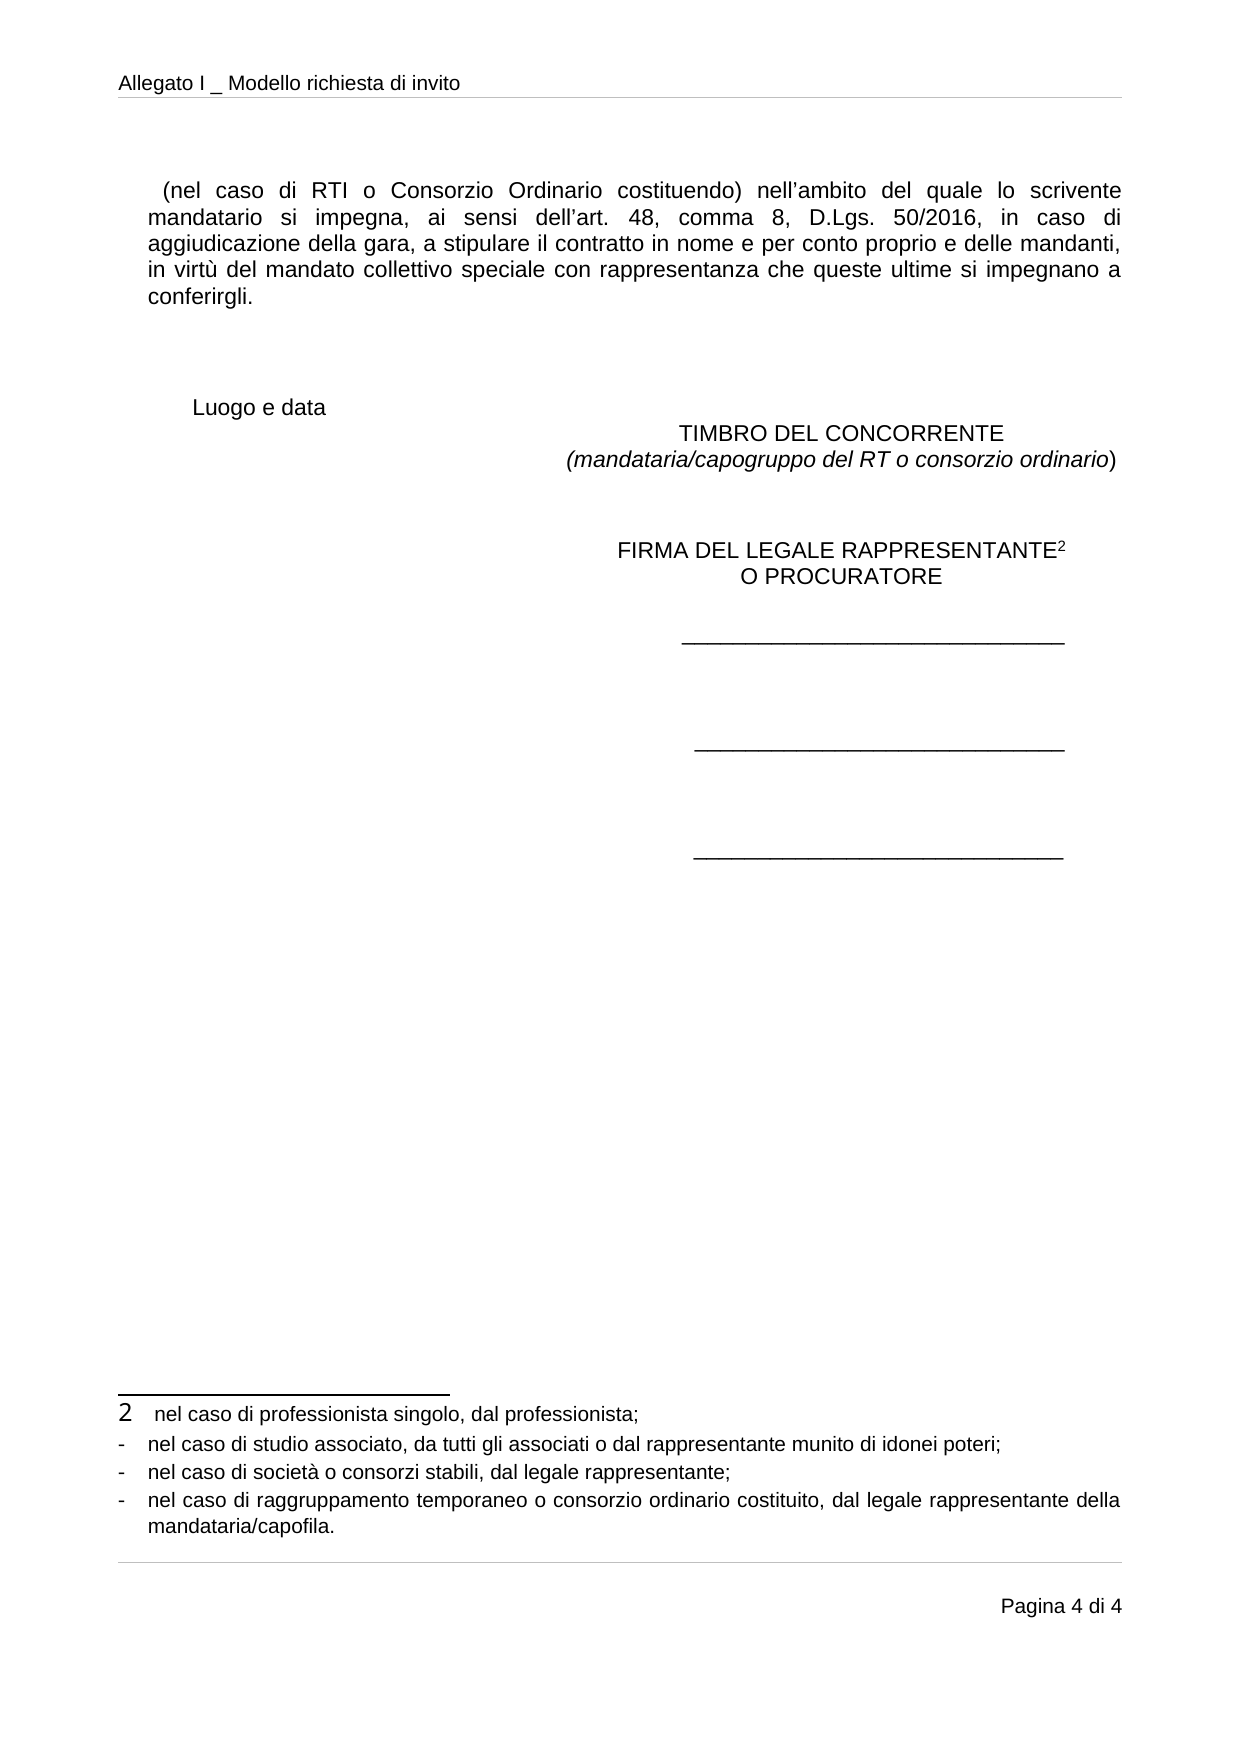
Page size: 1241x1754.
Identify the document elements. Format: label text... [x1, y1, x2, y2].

text ______________________________ [487, 618, 1122, 645]
text (nel caso di RTI o Consorzio Ordinario costituendo) nell’ambito del quale lo scrivente mandatario si impegna, ai sensi dell’art. 48, comma 8, D.Lgs. 50/2016, in caso di aggiudicazione della gara, a stipulare il contratto in nome e per conto proprio e delle mandanti, in virtù del mandato collettivo speciale con rappresentanza che queste ultime si impegnano a conferirgli. [148, 177, 1122, 309]
list nel caso di professionista singolo, dal professionista; [118, 1395, 1122, 1429]
text O PROCURATORE [487, 563, 1122, 590]
text TIMBRO DEL CONCORRENTE [561, 420, 1122, 446]
list nel caso di studio associato, da tutti gli associati o dal rappresentante munito di idonei poteri; [118, 1429, 1122, 1457]
list nel caso di raggruppamento temporaneo o consorzio ordinario costituito, dal legale rappresentante della mandataria/capofila. [118, 1486, 1122, 1538]
text _____________________________ [487, 726, 1122, 752]
text FIRMA DEL LEGALE RAPPRESENTANTE [487, 537, 1122, 563]
text _____________________________ [561, 834, 1122, 860]
text (mandataria/capogruppo del RT o consorzio ordinario) [561, 446, 1122, 473]
text Luogo e data [192, 393, 1122, 420]
list nel caso di società o consorzi stabili, dal legale rappresentante; [118, 1457, 1122, 1486]
